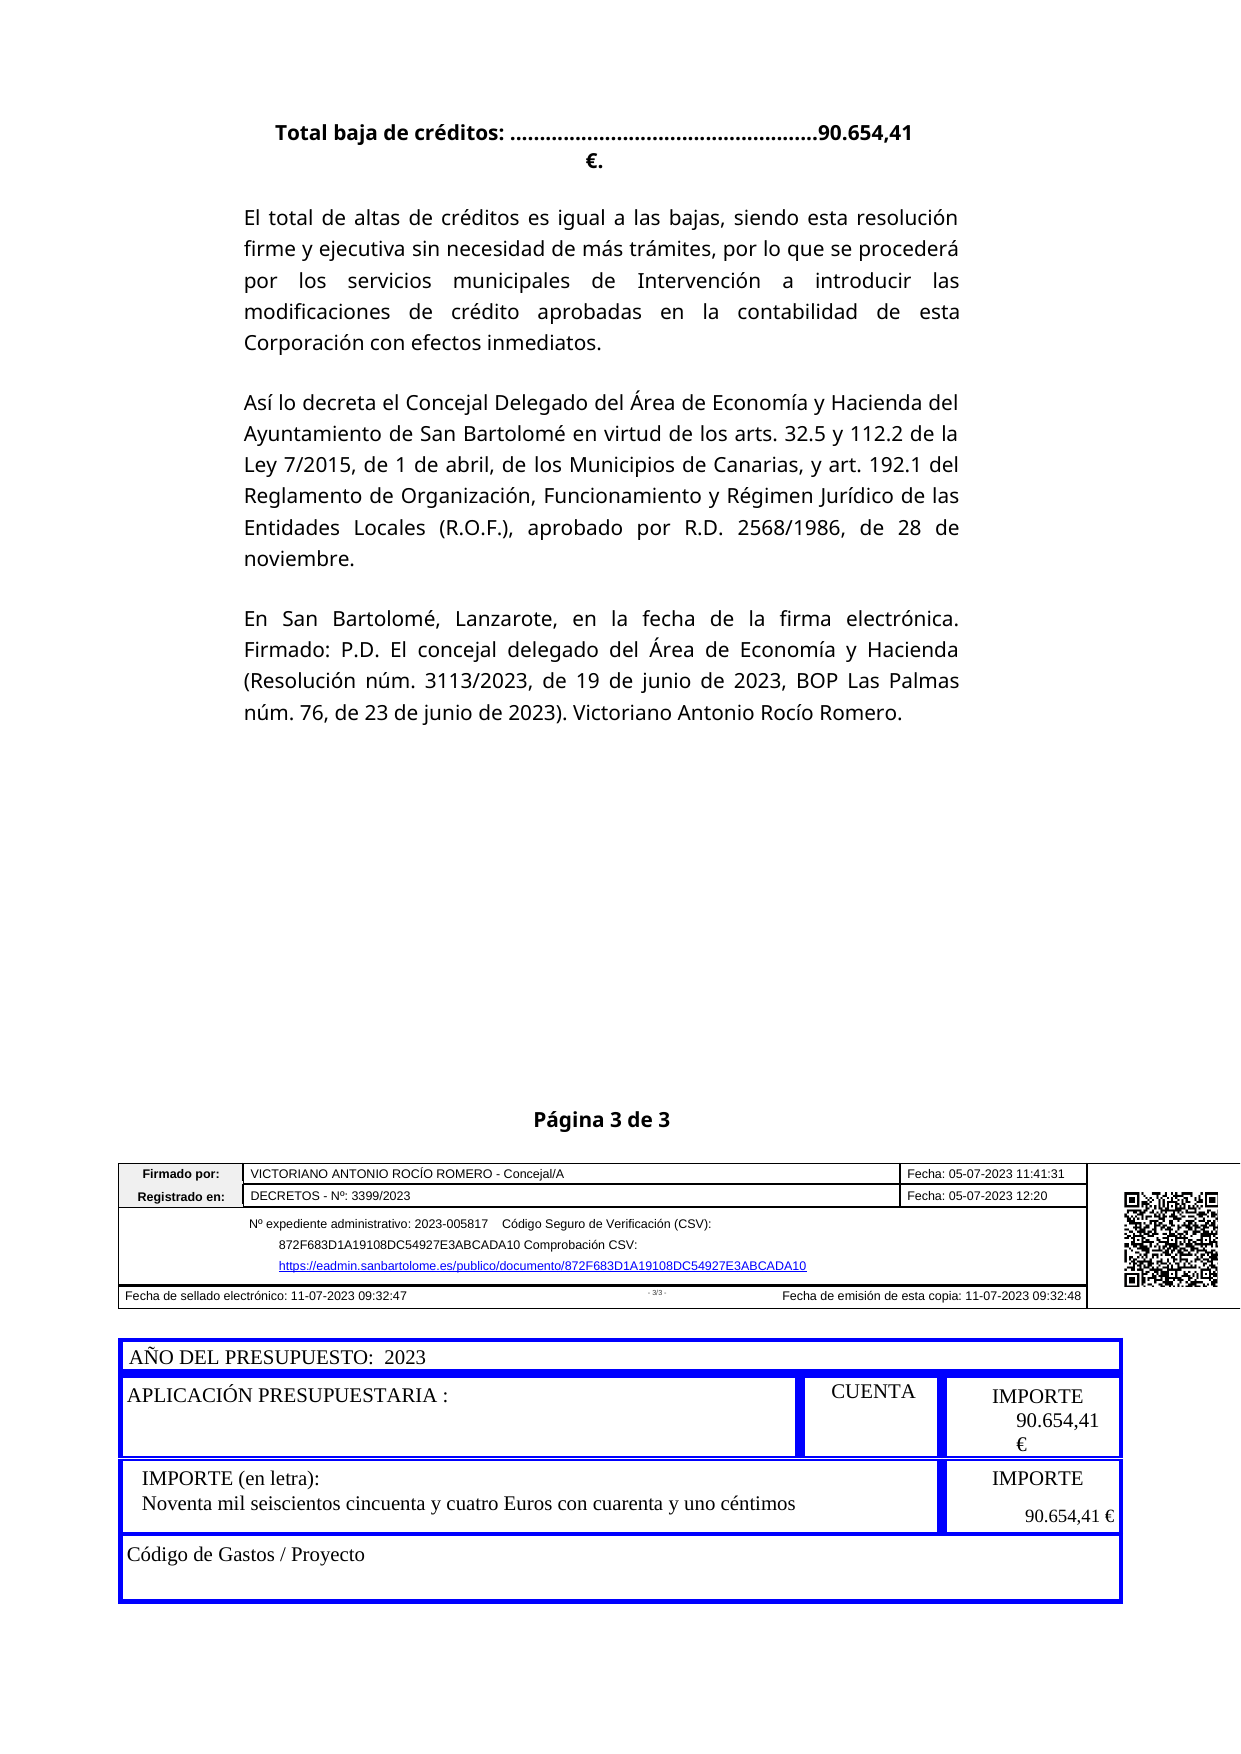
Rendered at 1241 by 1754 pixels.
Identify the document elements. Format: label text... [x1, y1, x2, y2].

table_header VICTORIANO ANTONIO ROCÍO ROMERO - Concejal/A [244, 1164, 899, 1183]
table_header Firmado por: [119, 1164, 242, 1181]
table_cell Fecha de sellado electrónico: 11-07-2023 09:32:47 - 3/3 - Fecha de emisión de esta copia: 11-07-2023 09:32:48 [119, 1287, 1086, 1308]
table_cell IMPORTE 90.654,41 € [947, 1378, 1119, 1456]
text Página 3 de 3 [285, 1105, 918, 1133]
table_cell Fecha: 05-07-2023 12:20 [901, 1185, 1086, 1206]
table_cell Registrado en: [119, 1188, 242, 1204]
text Total baja de créditos: ....................................................90.654,41 €. [270, 118, 918, 175]
text Así lo decreta el Concejal Delegado del Área de Economía y Hacienda del Ayuntamiento de San Bartolomé en virtud de los arts. 32.5 y 112.2 de la Ley 7/2015, de 1 de abril, de los Municipios de Canarias, y art. 192.1 del Reglamento de Organización, Funcionamiento y Régimen Jurídico de las Entidades Locales (R.O.F.), aprobado por R.D. 2568/1986, de 28 de noviembre. [243, 388, 960, 573]
table_cell CUENTA [805, 1378, 937, 1456]
text El total de altas de créditos es igual a las bajas, siendo esta resolución firme y ejecutiva sin necesidad de más trámites, por lo que se procederá por los servicios municipales de Intervención a introducir las modificaciones de crédito aprobadas en la contabilidad de esta Corporación con efectos inmediatos. [243, 203, 960, 357]
table_header AÑO DEL PRESUPUESTO: 2023 [123, 1342, 1119, 1369]
table_cell IMPORTE (en letra): Noventa mil seiscientos cincuenta y cuatro Euros con cuarenta y uno céntimos [123, 1461, 937, 1532]
text En San Bartolomé, Lanzarote, en la fecha de la firma electrónica. Firmado: P.D. El concejal delegado del Área de Economía y Hacienda (Resolución núm. 3113/2023, de 19 de junio de 2023, BOP Las Palmas núm. 76, de 23 de junio de 2023). Victoriano Antonio Rocío Romero. [243, 604, 960, 726]
table_cell APLICACIÓN PRESUPUESTARIA : [123, 1378, 795, 1456]
table_header [1088, 1164, 1240, 1308]
table_cell DECRETOS - Nº: 3399/2023 [244, 1185, 899, 1206]
table_cell Nº expediente administrativo: 2023-005817 Código Seguro de Verificación (CSV): 872F683D1A19108DC54927E3ABCADA10 Comprobación CSV: https://eadmin.sanbartolome.es/publico/documento/872F683D1A19108DC54927E3ABCADA10 [119, 1208, 1086, 1284]
table_header Fecha: 05-07-2023 11:41:31 [901, 1164, 1086, 1183]
table_cell Código de Gastos / Proyecto [123, 1536, 1119, 1599]
table_cell IMPORTE 90.654,41 € [947, 1461, 1119, 1532]
